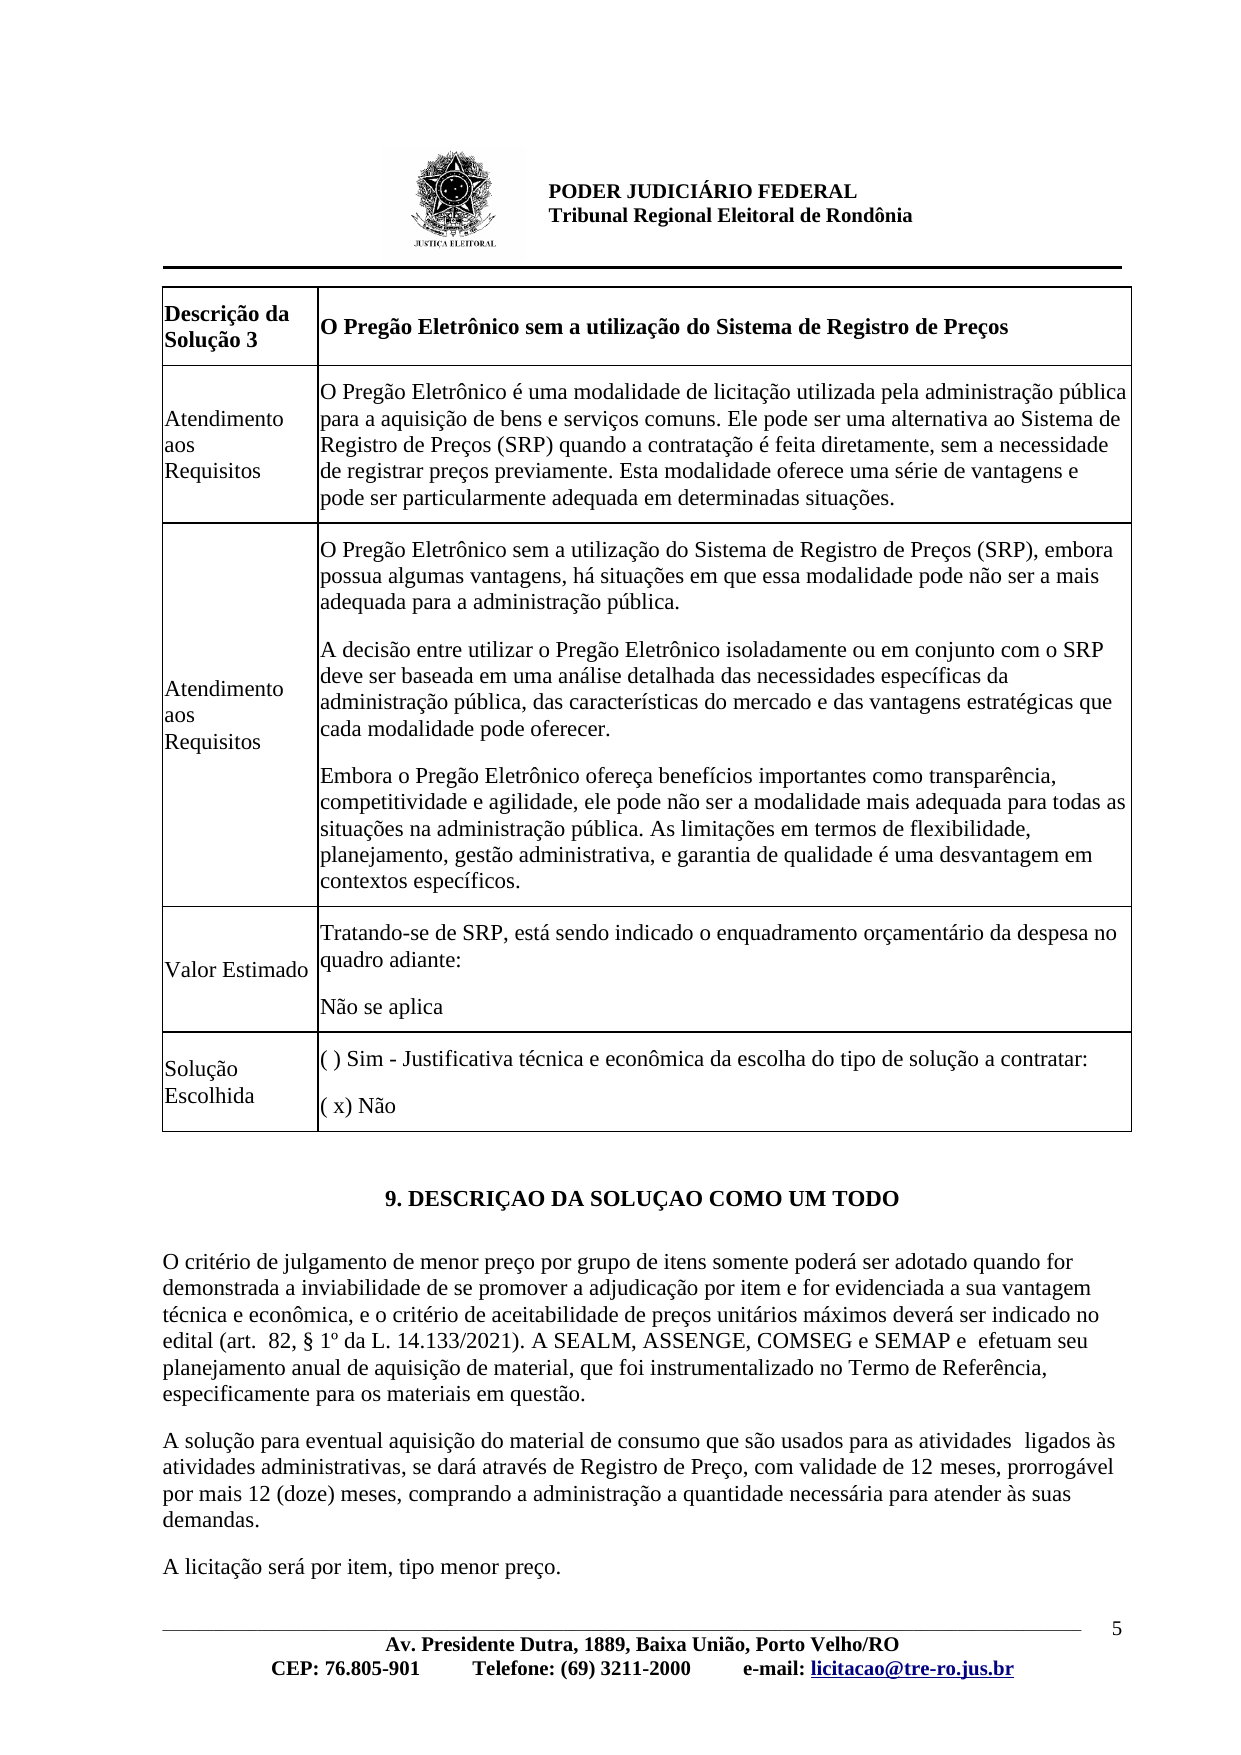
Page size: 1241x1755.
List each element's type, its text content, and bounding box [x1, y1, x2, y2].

table_cell O Pregão Eletrônico sem a utilização do Sistema de Registro de Preços [319, 288, 1131, 364]
table_cell O Pregão Eletrônico é uma modalidade de licitação utilizada pela administração pública para a aquisição de bens e serviços comuns. Ele pode ser uma alternativa ao Sistema de Registro de Preços (SRP) quando a contratação é feita diretamente, sem a necessidade de registrar preços previamente. Esta modalidade oferece uma série de vantagens e pode ser particularmente adequada em determinadas situações. [319, 366, 1131, 522]
text A solução para eventual aquisição do material de consumo que são usados para as atividades ligados às atividades administrativas, se dará através de Registro de Preço, com validade de 12 meses, prorrogável por mais 12 (doze) meses, comprando a administração a quantidade necessária para atender às suas demandas. [162, 1427, 1122, 1532]
table_cell Tratando-se de SRP, está sendo indicado o enquadramento orçamentário da despesa no quadro adiante: Não se aplica [319, 907, 1131, 1031]
table_cell Valor Estimado [163, 907, 317, 1031]
table_cell O Pregão Eletrônico sem a utilização do Sistema de Registro de Preços (SRP), embora possua algumas vantagens, há situações em que essa modalidade pode não ser a mais adequada para a administração pública. A decisão entre utilizar o Pregão Eletrônico isoladamente ou em conjunto com o SRP deve ser baseada em uma análise detalhada das necessidades específicas da administração pública, das características do mercado e das vantagens estratégicas que cada modalidade pode oferecer. Embora o Pregão Eletrônico ofereça benefícios importantes como transparência, competitividade e agilidade, ele pode não ser a modalidade mais adequada para todas as situações na administração pública. As limitações em termos de flexibilidade, planejamento, gestão administrativa, e garantia de qualidade é uma desvantagem em contextos específicos. [319, 524, 1131, 906]
table_cell Atendimento aos Requisitos [163, 366, 317, 522]
text O critério de julgamento de menor preço por grupo de itens somente poderá ser adotado quando for demonstrada a inviabilidade de se promover a adjudicação por item e for evidenciada a sua vantagem técnica e econômica, e o critério de aceitabilidade de preços unitários máximos deverá ser indicado no edital (art. 82, § 1º da L. 14.133/2021). A SEALM, ASSENGE, COMSEG e SEMAP e efetuam seu planejamento anual de aquisição de material, que foi instrumentalizado no Termo de Referência, especificamente para os materiais em questão. [162, 1248, 1122, 1406]
table_cell Descrição da Solução 3 [163, 288, 317, 364]
text A licitação será por item, tipo menor preço. [162, 1553, 1122, 1580]
text 9. DESCRIÇAO DA SOLUÇAO COMO UM TODO [169, 1185, 1116, 1211]
table_cell Atendimento aos Requisitos [163, 524, 317, 906]
table_cell ( ) Sim - Justificativa técnica e econômica da escolha do tipo de solução a contratar: ( x) Não [319, 1033, 1131, 1131]
table_cell Solução Escolhida [163, 1033, 317, 1131]
